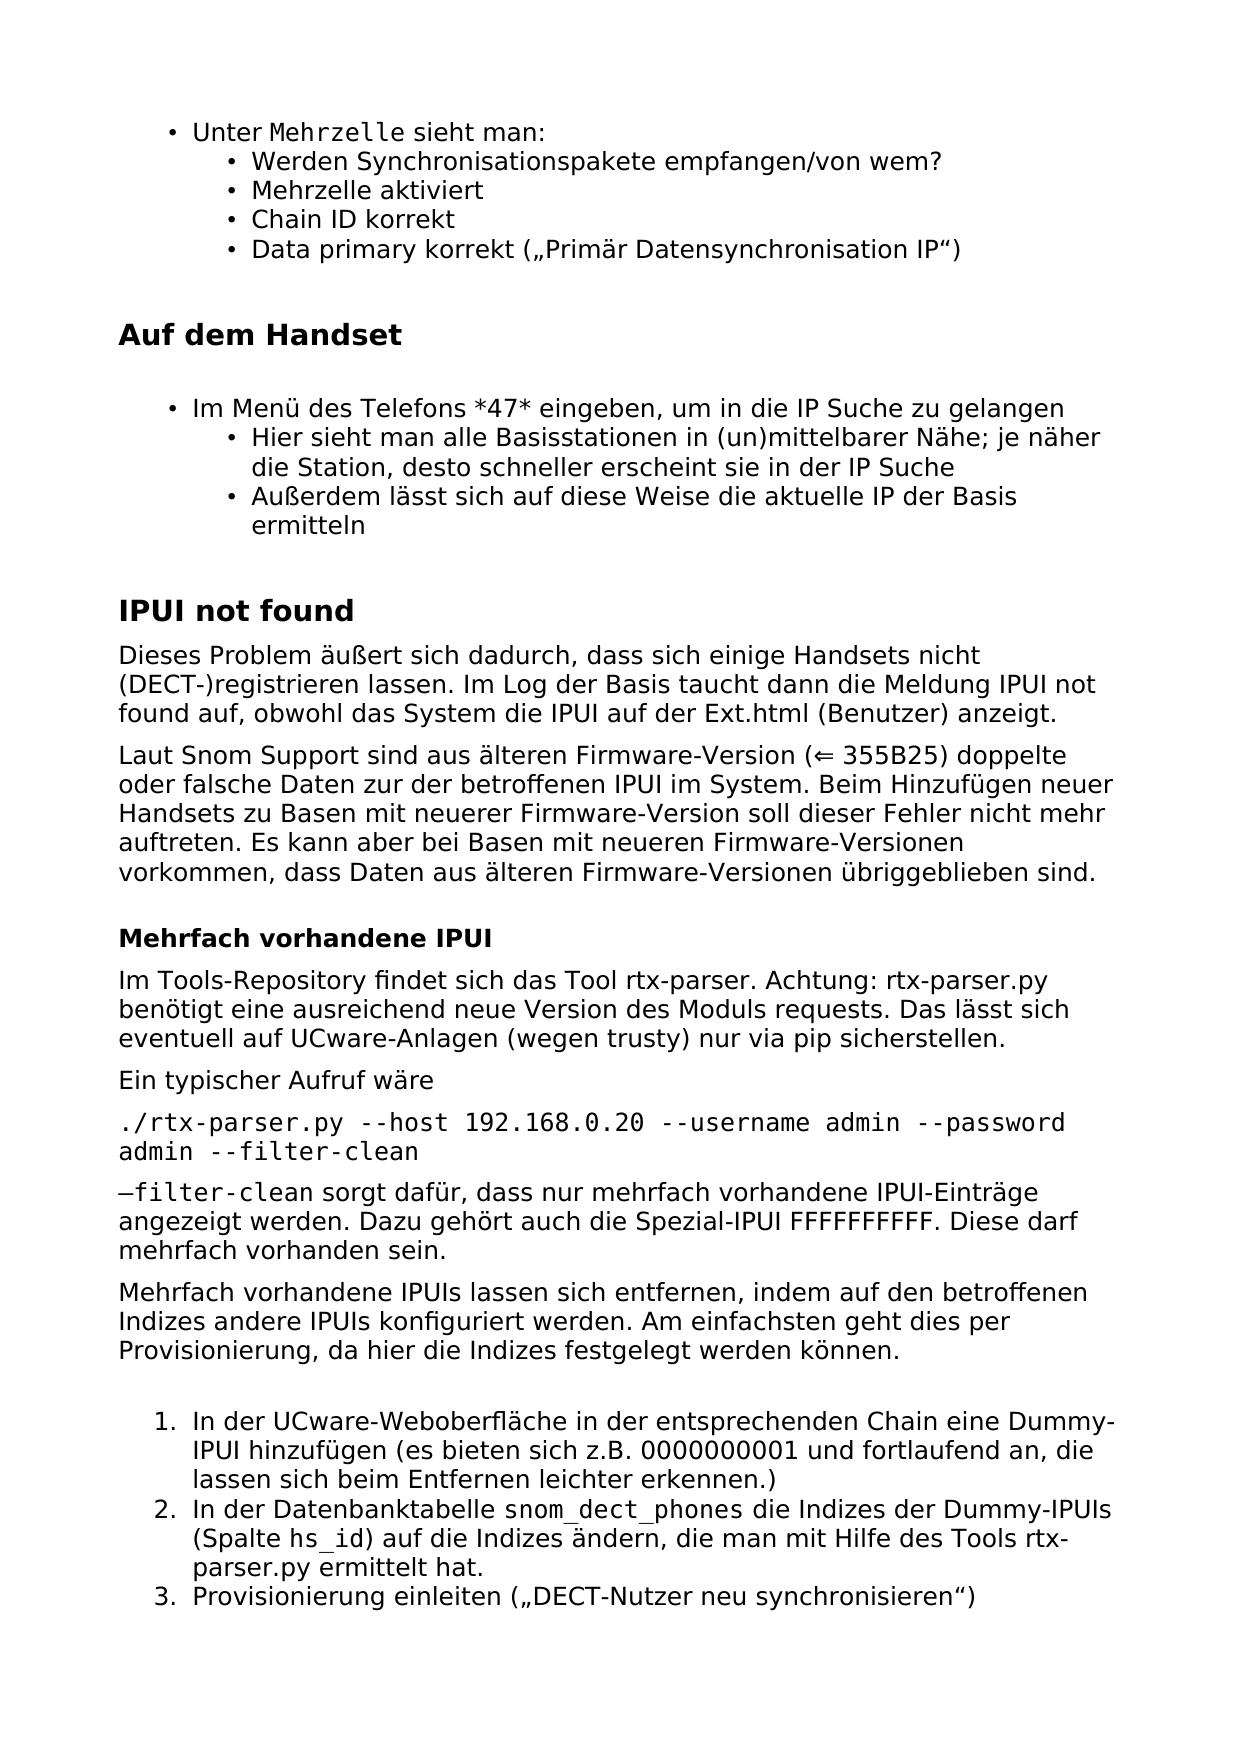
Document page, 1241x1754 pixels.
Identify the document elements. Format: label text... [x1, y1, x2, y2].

text Laut Snom Support sind aus älteren Firmware-Version (⇐ 355B25) doppelte oder falsche Daten zur der betroffenen IPUI im System. Beim Hinzufügen neuer Handsets zu Basen mit neuerer Firmware-Version soll dieser Fehler nicht mehr auftreten. Es kann aber bei Basen mit neueren Firmware-Versionen vorkommen, dass Daten aus älteren Firmware-Versionen übriggeblieben sind. [118, 741, 1122, 887]
text Dieses Problem äußert sich dadurch, dass sich einige Handsets nicht (DECT-)registrieren lassen. Im Log der Basis taucht dann die Meldung IPUI not found auf, obwohl das System die IPUI auf der Ext.html (Benutzer) anzeigt. [118, 641, 1122, 729]
list Im Menü des Telefons *47* eingeben, um in die IP Suche zu gelangen [177, 394, 1122, 423]
list In der Datenbanktabelle snom_dect_phones die Indizes der Dummy-IPUIs (Spalte hs_id) auf die Indizes ändern, die man mit Hilfe des Tools rtx-parser.py ermittelt hat. [177, 1495, 1122, 1582]
list In der UCware-Weboberfläche in der entsprechenden Chain eine Dummy-IPUI hinzufügen (es bieten sich z.B. 0000000001 und fortlaufend an, die lassen sich beim Entfernen leichter erkennen.) [177, 1407, 1122, 1495]
list Hier sieht man alle Basisstationen in (un)mittelbarer Nähe; je näher die Station, desto schneller erscheint sie in der IP Suche [236, 423, 1122, 482]
subtitle Auf dem Handset [118, 318, 1122, 352]
text ./rtx-parser.py --host 192.168.0.20 --username admin --password admin --filter-clean [118, 1108, 1122, 1166]
text Im Tools-Repository findet sich das Tool rtx-parser. Achtung: rtx-parser.py benötigt eine ausreichend neue Version des Moduls requests. Das lässt sich eventuell auf UCware-Anlagen (wegen trusty) nur via pip sicherstellen. [118, 966, 1122, 1054]
list Mehrzelle aktiviert [236, 176, 1122, 206]
list Werden Synchronisationspakete empfangen/von wem? [236, 147, 1122, 176]
text Mehrfach vorhandene IPUIs lassen sich entfernen, indem auf den betroffenen Indizes andere IPUIs konfiguriert werden. Am einfachsten geht dies per Provisionierung, da hier die Indizes festgelegt werden können. [118, 1278, 1122, 1365]
text –filter-clean sorgt dafür, dass nur mehrfach vorhandene IPUI-Einträge angezeigt werden. Dazu gehört auch die Spezial-IPUI FFFFFFFFFF. Diese darf mehrfach vorhanden sein. [118, 1178, 1122, 1265]
subtitle IPUI not found [118, 595, 1122, 629]
list Unter Mehrzelle sieht man: [177, 118, 1122, 147]
list Provisionierung einleiten („DECT-Nutzer neu synchronisieren“) [177, 1582, 1122, 1612]
list Chain ID korrekt [236, 206, 1122, 235]
list Data primary korrekt („Primär Datensynchronisation IP“) [236, 235, 1122, 264]
text Ein typischer Aufruf wäre [118, 1066, 1122, 1095]
subtitle Mehrfach vorhandene IPUI [118, 924, 1122, 954]
list Außerdem lässt sich auf diese Weise die aktuelle IP der Basis ermitteln [236, 482, 1122, 540]
